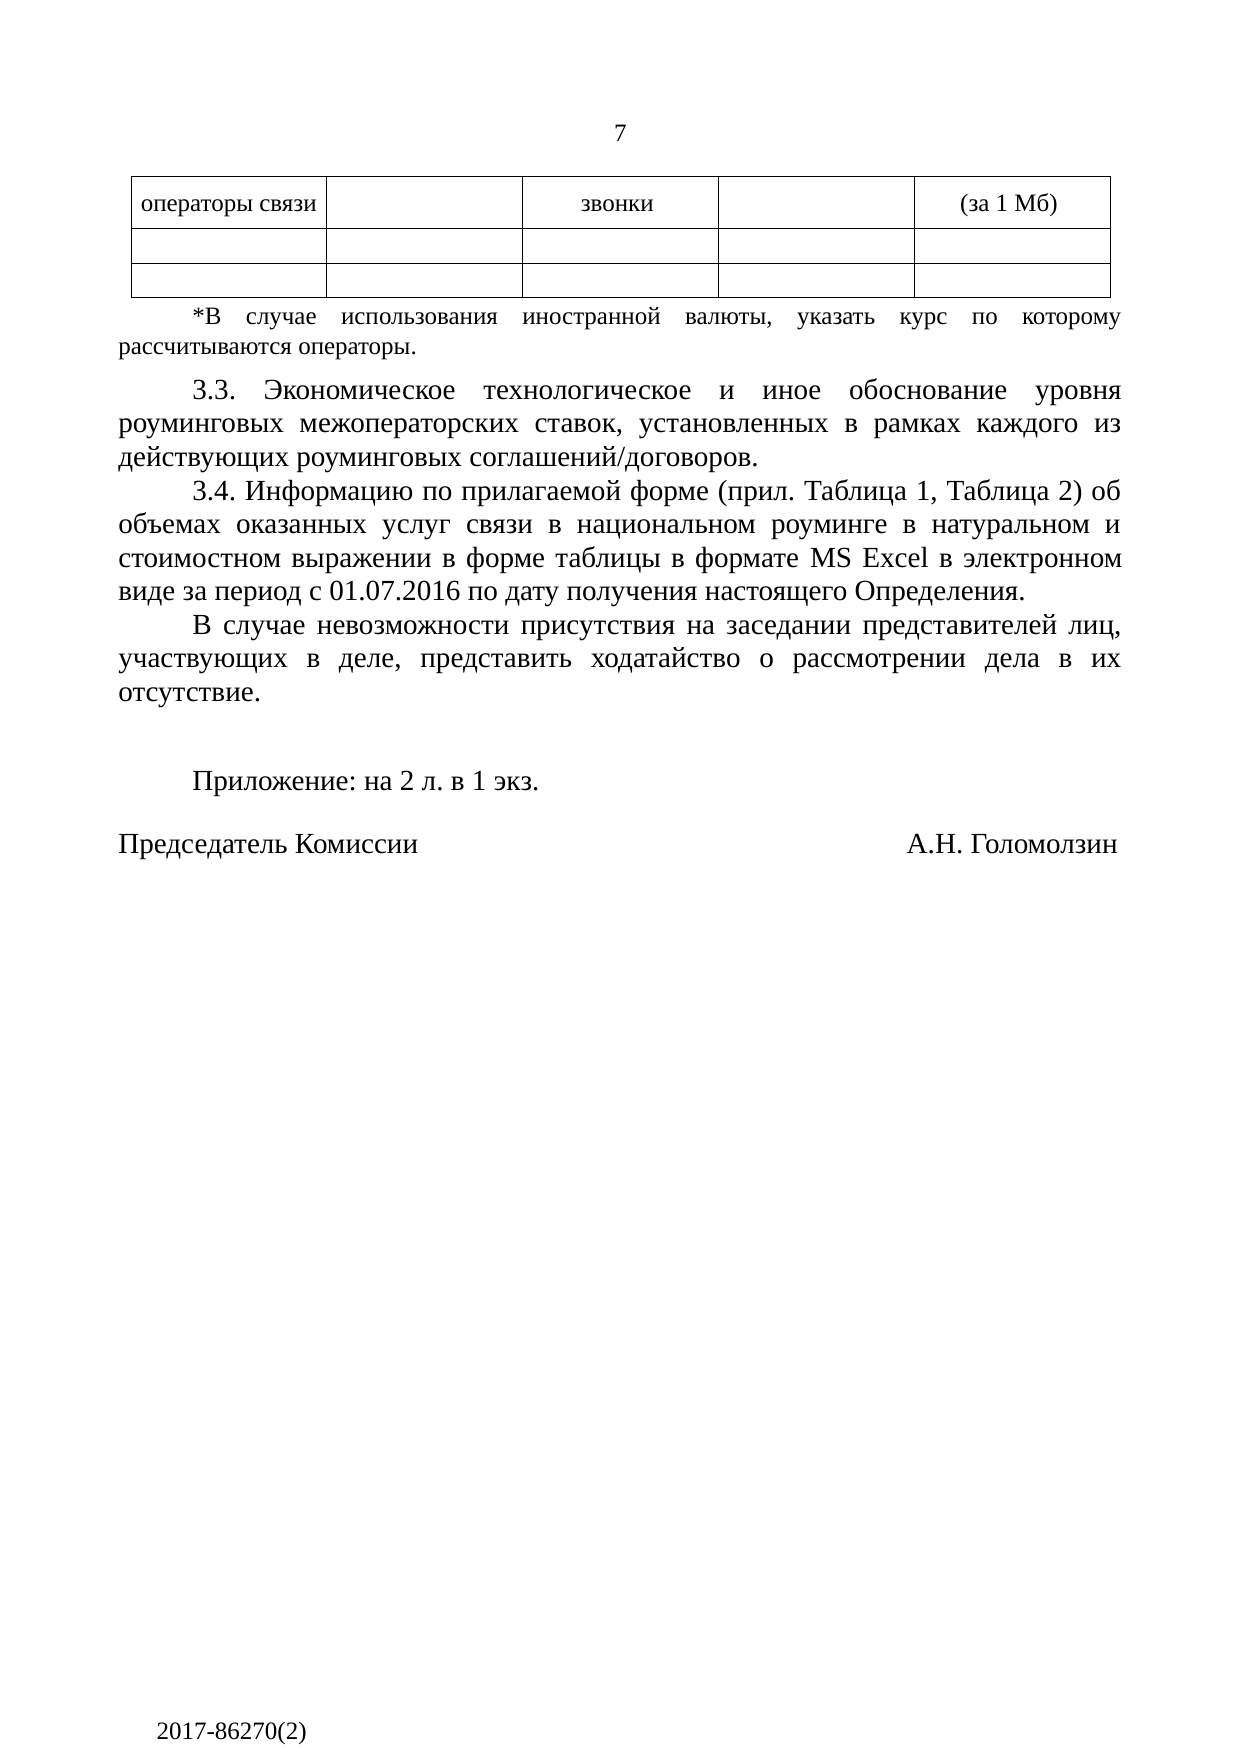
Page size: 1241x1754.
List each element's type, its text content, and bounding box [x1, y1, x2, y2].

table_cell [327, 264, 522, 297]
table_cell [719, 229, 914, 262]
table_cell [132, 229, 326, 262]
table_cell [915, 229, 1110, 262]
table_cell [132, 264, 326, 297]
text Приложение: на 2 л. в 1 экз. [118, 763, 1122, 797]
text 3.4. Информацию по прилагаемой форме (прил. Таблица 1, Таблица 2) об объемах оказанных услуг связи в национальном роуминге в натуральном и стоимостном выражении в форме таблицы в формате MS Excel в электронном виде за период с 01.07.2016 по дату получения настоящего Определения. [118, 473, 1122, 607]
table_header [719, 177, 914, 228]
text Председатель Комиссии А.Н. Голомолзин [118, 826, 1122, 859]
table_cell [719, 264, 914, 297]
table_cell [523, 264, 718, 297]
text 3.3. Экономическое технологическое и иное обоснование уровня роуминговых межоператорских ставок, установленных в рамках каждого из действующих роуминговых соглашений/договоров. [118, 372, 1122, 473]
text В случае невозможности присутствия на заседании представителей лиц, участвующих в деле, представить ходатайство о рассмотрении дела в их отсутствие. [118, 607, 1122, 707]
text *В случае использования иностранной валюты, указать курс по которому рассчитываются операторы. [118, 297, 1122, 359]
table_header операторы связи [132, 177, 326, 228]
table_cell [327, 229, 522, 262]
table_cell [915, 264, 1110, 297]
table_header звонки [523, 177, 718, 228]
table_cell [523, 229, 718, 262]
table_header [327, 177, 522, 228]
table_header (за 1 Мб) [915, 177, 1110, 228]
